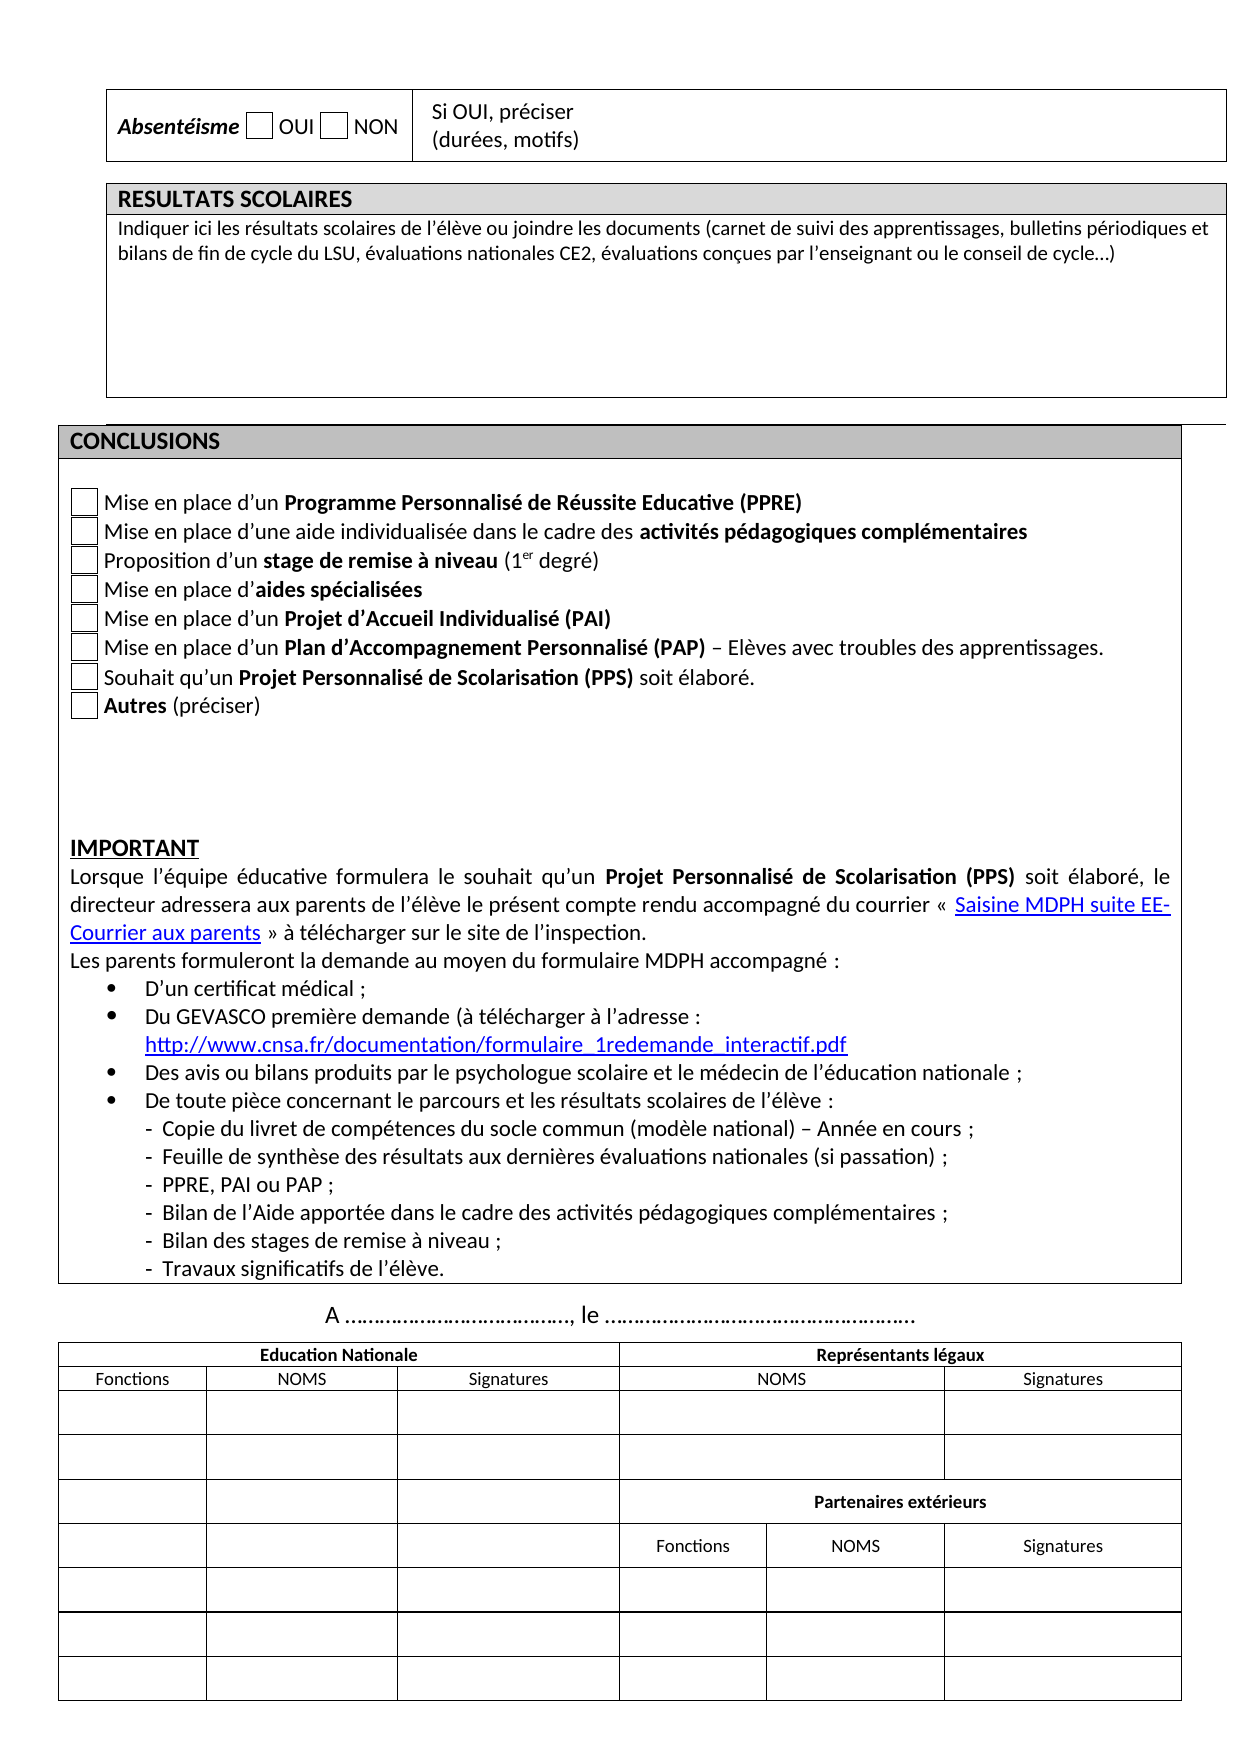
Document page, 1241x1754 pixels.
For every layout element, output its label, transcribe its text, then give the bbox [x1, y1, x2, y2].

table_cell [106, 398, 555, 423]
table_cell Fonctions [59, 1367, 206, 1390]
table_cell [207, 1480, 397, 1523]
table_header Education Nationale [59, 1343, 619, 1366]
table_cell RESULTATS SCOLAIRES [107, 184, 1226, 214]
table_cell [945, 1657, 1181, 1700]
table_cell [207, 1568, 397, 1611]
table_cell [620, 1657, 766, 1700]
table_cell [398, 1480, 619, 1523]
table_cell [59, 1391, 206, 1434]
table_cell [945, 1391, 1181, 1434]
table_cell [59, 1480, 206, 1523]
table_cell Signatures [945, 1367, 1181, 1390]
table_cell [620, 1435, 944, 1479]
table_cell [207, 1524, 397, 1567]
table_cell [945, 1435, 1181, 1479]
table_cell [106, 162, 1226, 182]
text A …………………………………, le ……………………………………………… [118, 1299, 1122, 1329]
table_cell [59, 1568, 206, 1611]
table_header Si OUI, préciser (durées, motifs) [413, 90, 604, 161]
table_cell [207, 1657, 397, 1700]
table_cell [59, 1524, 206, 1567]
table_cell [620, 1568, 766, 1611]
table_cell [207, 1435, 397, 1479]
table_cell [767, 1657, 944, 1700]
table_cell [59, 1657, 206, 1700]
table_cell Mise en place d’un Programme Personnalisé de Réussite Educative (PPRE) Mise en place d’une aide individualisée dans le cadre des activités pédagogiques complémentaires Proposition d’un stage de remise à niveau (1er degré) Mise en place d’aides spécialisées Mise en place d’un Projet d’Accueil Individualisé (PAI) Mise en place d’un Plan d’Accompagnement Personnalisé (PAP) – Elèves avec troubles des apprentissages. Souhait qu’un Projet Personnalisé de Scolarisation (PPS) soit élaboré. Autres (préciser) IMPORTANT Lorsque l’équipe éducative formulera le souhait qu’un Projet Personnalisé de Scolarisation (PPS) soit élaboré, le directeur adressera aux parents de l’élève le présent compte rendu accompagné du courrier « Saisine MDPH suite EE-Courrier aux parents » à télécharger sur le site de l’inspection. Les parents formuleront la demande au moyen du formulaire MDPH accompagné : D’un certificat médical ; Du GEVASCO première demande (à télécharger à l’adresse : http://www.cnsa.fr/documentation/formulaire_1redemande_interactif.pdf Des avis ou bilans produits par le psychologue scolaire et le médecin de l’éducation nationale ; De toute pièce concernant le parcours et les résultats scolaires de l’élève : Copie du livret de compétences du socle commun (modèle national) – Année en cours ; Feuille de synthèse des résultats aux dernières évaluations nationales (si passation) ; PPRE, PAI ou PAP ; Bilan de l’Aide apportée dans le cadre des activités pédagogiques complémentaires ; Bilan des stages de remise à niveau ; Travaux significatifs de l’élève. [59, 459, 1181, 1283]
table_header Absentéisme OUI NON [107, 90, 412, 161]
table_cell Indiquer ici les résultats scolaires de l’élève ou joindre les documents (carnet de suivi des apprentissages, bulletins périodiques et bilans de fin de cycle du LSU, évaluations nationales CE2, évaluations conçues par l’enseignant ou le conseil de cycle…) [107, 215, 1226, 397]
table_cell Fonctions [620, 1524, 766, 1567]
table_cell [767, 1568, 944, 1611]
table_cell NOMS [767, 1524, 944, 1567]
table_header Représentants légaux [620, 1343, 1181, 1366]
table_cell [207, 1391, 397, 1434]
table_cell Signatures [398, 1367, 619, 1390]
table_cell [59, 1435, 206, 1479]
table_cell [555, 398, 1226, 423]
table_cell [620, 1613, 766, 1656]
table_cell [398, 1568, 619, 1611]
table_cell [398, 1524, 619, 1567]
table_cell [398, 1657, 619, 1700]
table_cell [398, 1391, 619, 1434]
table_cell NOMS [207, 1367, 397, 1390]
table_cell NOMS [620, 1367, 944, 1390]
table_header [605, 90, 1226, 161]
table_cell Signatures [945, 1524, 1181, 1567]
table_cell [945, 1613, 1181, 1656]
table_cell [59, 1613, 206, 1656]
table_cell [767, 1613, 944, 1656]
table_header CONCLUSIONS [59, 426, 1181, 458]
table_cell [207, 1613, 397, 1656]
table_cell Partenaires extérieurs [620, 1480, 1181, 1523]
table_cell [620, 1391, 944, 1434]
table_cell [398, 1613, 619, 1656]
table_cell [945, 1568, 1181, 1611]
table_cell [398, 1435, 619, 1479]
